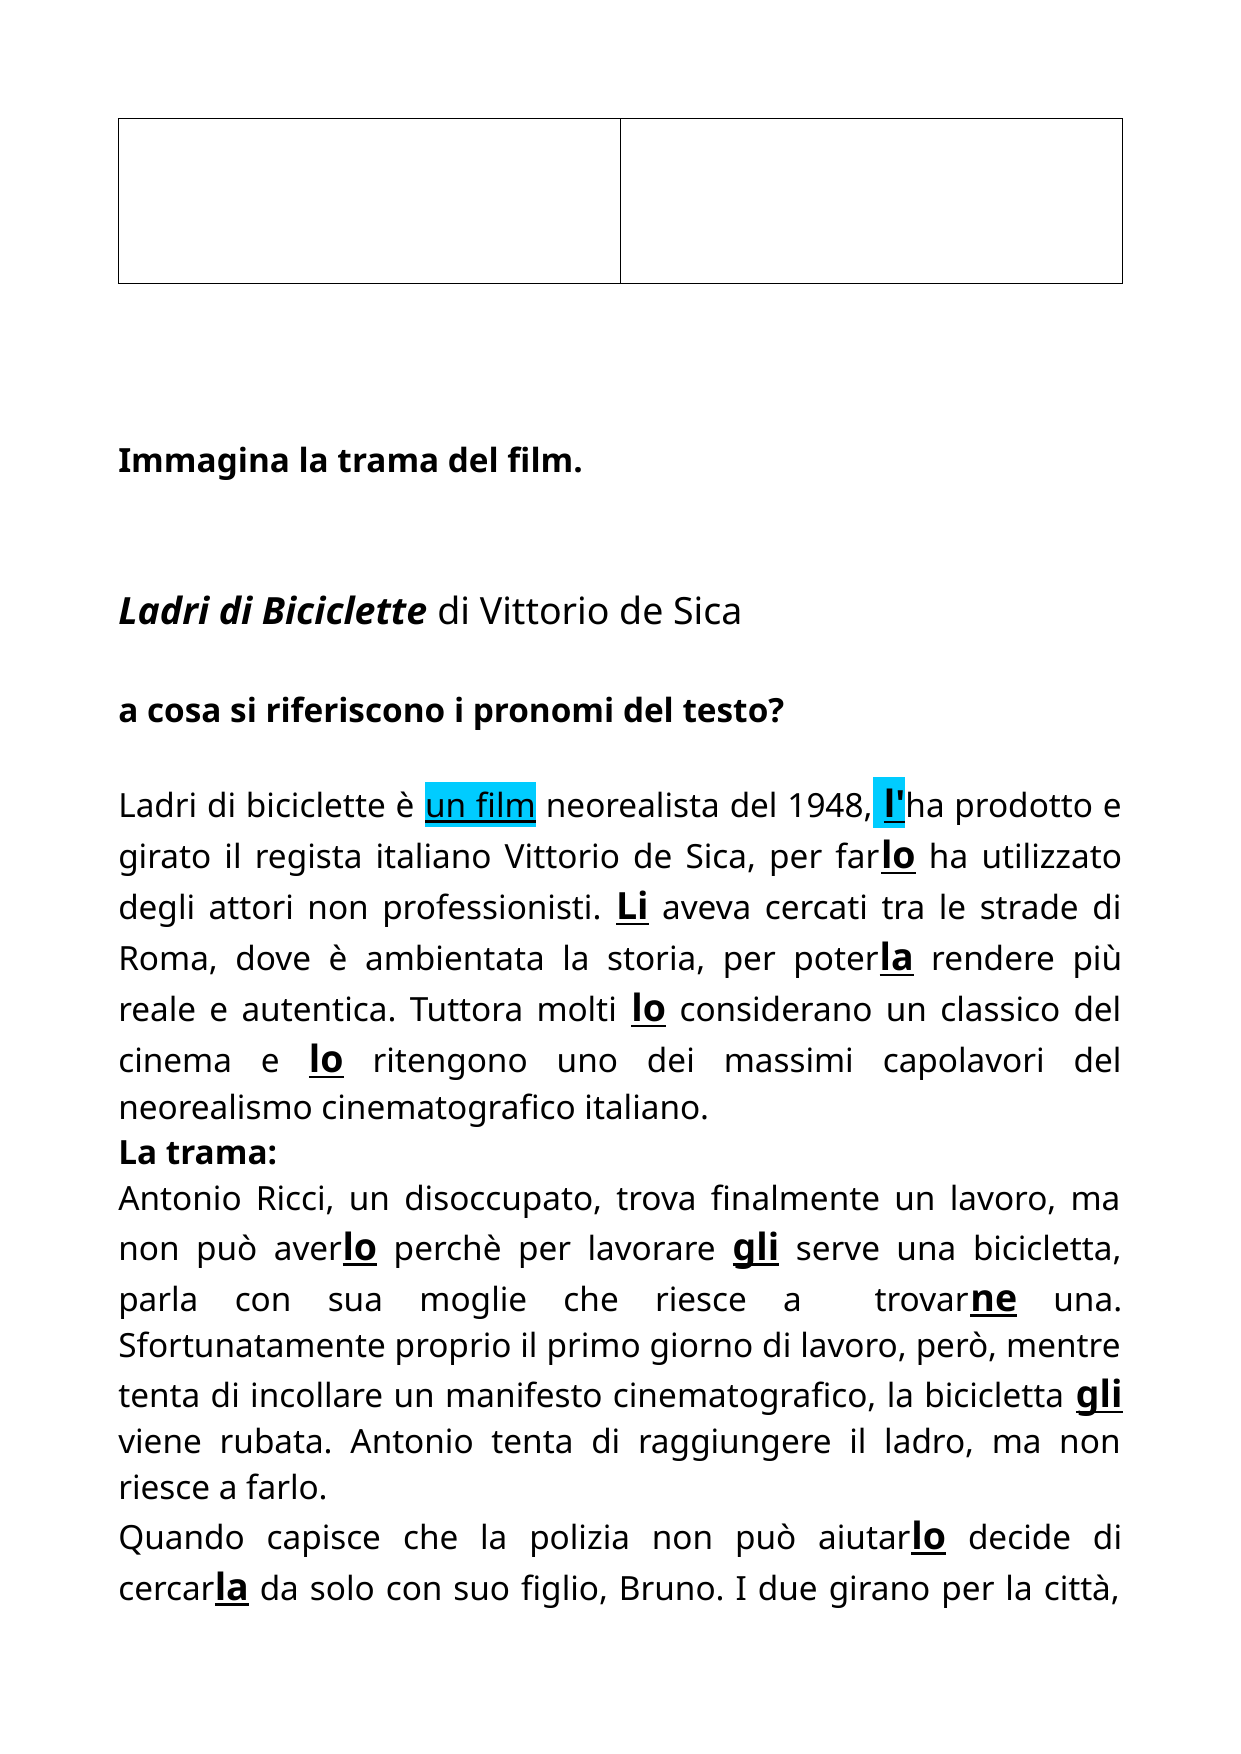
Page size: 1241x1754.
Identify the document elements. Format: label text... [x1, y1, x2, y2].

table_cell [621, 119, 1122, 283]
text Ladri di Biciclette di Vittorio de Sica [118, 584, 1122, 635]
text Immagina la trama del film. [118, 437, 1122, 482]
text La trama: [118, 1129, 1122, 1174]
table_cell [119, 119, 620, 283]
text Ladri di biciclette è un film neorealista del 1948, l'ha prodotto e girato il regista italiano Vittorio de Sica, per farlo ha utilizzato degli attori non professionisti. Li aveva cercati tra le strade di Roma, dove è ambientata la storia, per poterla rendere più reale e autentica. Tuttora molti lo considerano un classico del cinema e lo ritengono uno dei massimi capolavori del neorealismo cinematografico italiano. [118, 777, 1122, 1129]
text Antonio Ricci, un disoccupato, trova finalmente un lavoro, ma non può averlo perchè per lavorare gli serve una bicicletta, parla con sua moglie che riesce a trovarne una. Sfortunatamente proprio il primo giorno di lavoro, però, mentre tenta di incollare un manifesto cinematografico, la bicicletta gli viene rubata. Antonio tenta di raggiungere il ladro, ma non riesce a farlo. [118, 1174, 1122, 1509]
text Quando capisce che la polizia non può aiutarlo decide di cercarla da solo con suo figlio, Bruno. I due girano per la città, [118, 1509, 1122, 1611]
text a cosa si riferiscono i pronomi del testo? [118, 686, 1122, 732]
